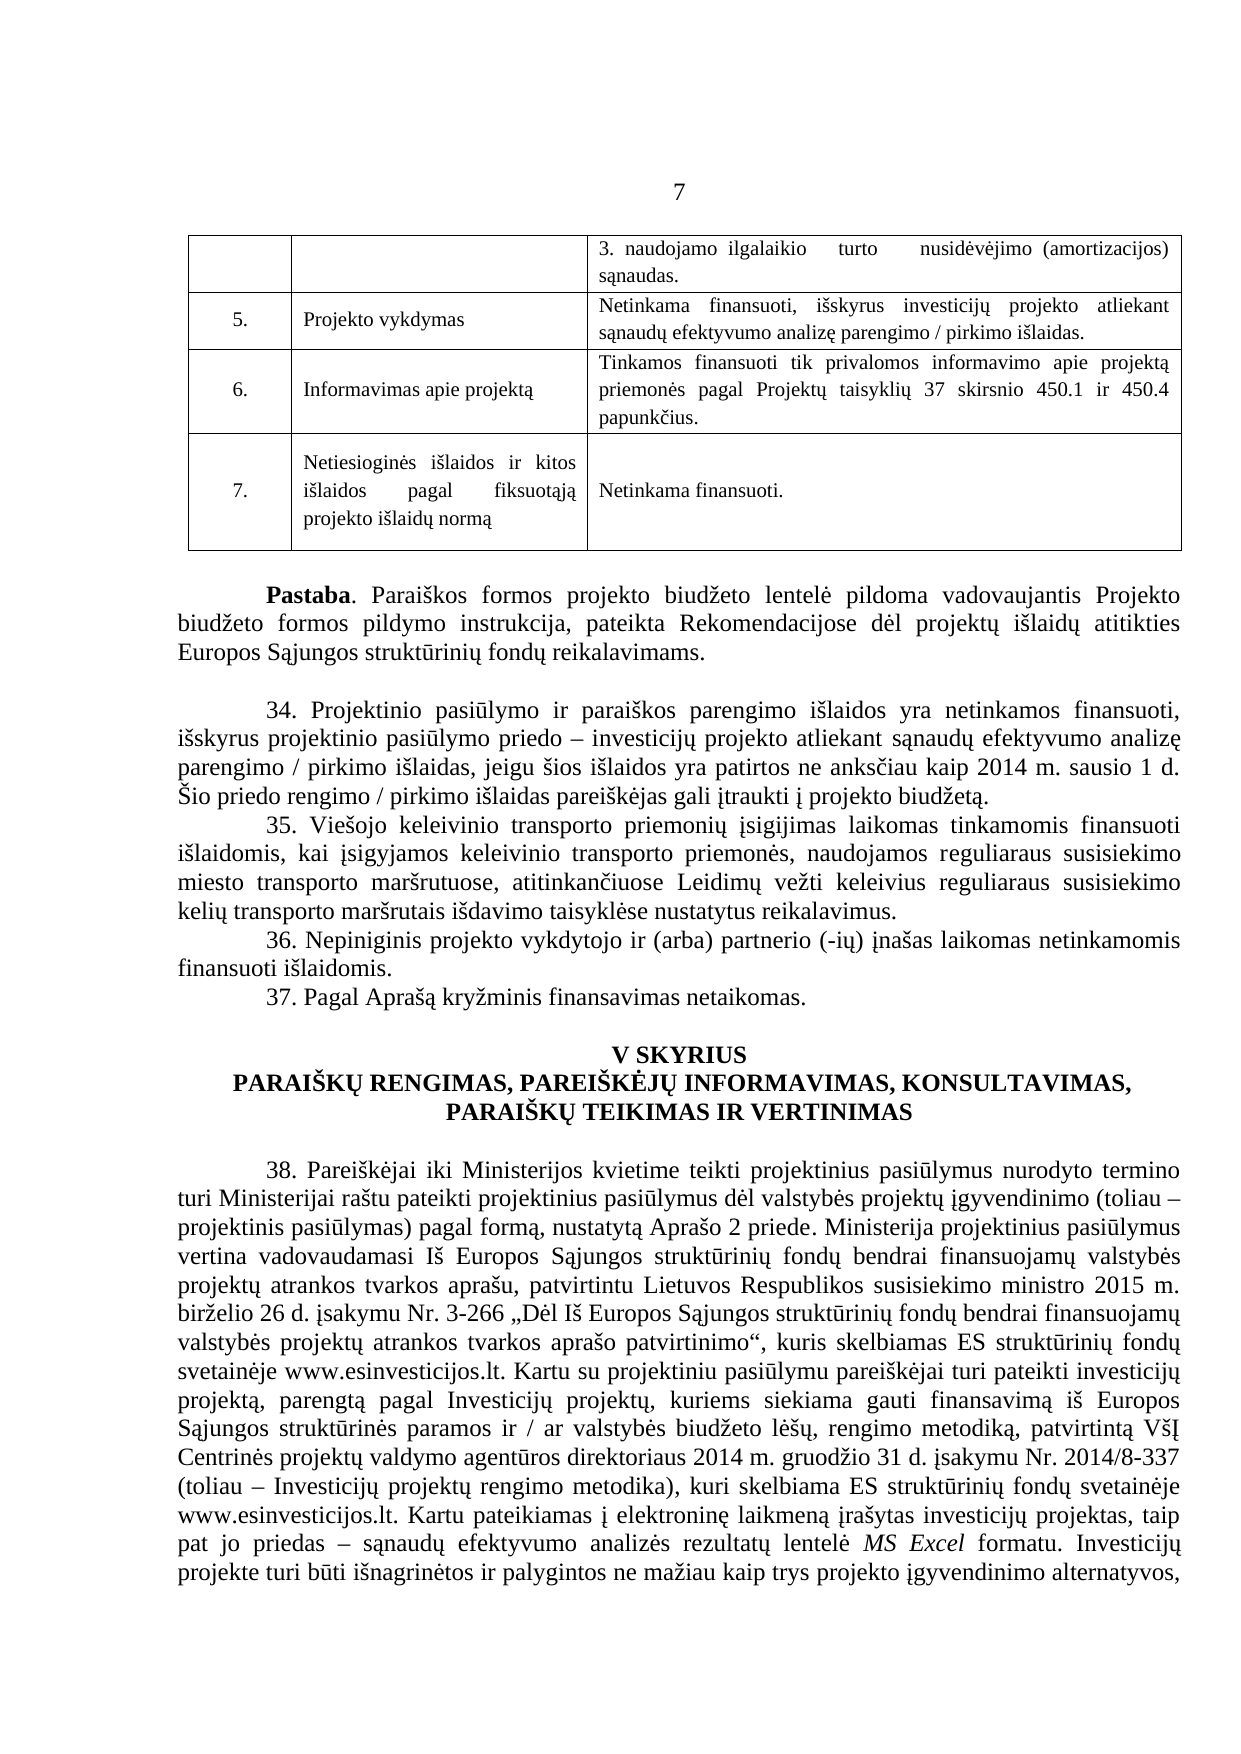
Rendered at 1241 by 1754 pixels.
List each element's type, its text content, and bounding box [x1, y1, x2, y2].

table_cell Tinkamos finansuoti tik privalomos informavimo apie projektą priemonės pagal Projektų taisyklių 37 skirsnio 450.1 ir 450.4 papunkčius. [588, 350, 1181, 432]
text V SKYRIUS [177, 1040, 1181, 1068]
text 37. Pagal Aprašą kryžminis finansavimas netaikomas. [177, 982, 1181, 1011]
text Pastaba. Paraiškos formos projekto biudžeto lentelė pildoma vadovaujantis Projekto biudžeto formos pildymo instrukcija, pateikta Rekomendacijose dėl projektų išlaidų atitikties Europos Sąjungos struktūrinių fondų reikalavimams. [177, 580, 1181, 666]
text 35. Viešojo keleivinio transporto priemonių įsigijimas laikomas tinkamomis finansuoti išlaidomis, kai įsigyjamos keleivinio transporto priemonės, naudojamos reguliaraus susisiekimo miesto transporto maršrutuose, atitinkančiuose Leidimų vežti keleivius reguliaraus susisiekimo kelių transporto maršrutais išdavimo taisyklėse nustatytus reikalavimus. [177, 810, 1181, 925]
table_cell 7. [189, 434, 291, 550]
table_cell 5. [189, 293, 291, 349]
table_cell Projekto vykdymas [292, 293, 587, 349]
table_cell 3. naudojamo ilgalaikio turto nusidėvėjimo (amortizacijos) sąnaudas. [588, 236, 1181, 292]
table_cell [292, 236, 587, 292]
table_cell 6. [189, 350, 291, 432]
text 34. Projektinio pasiūlymo ir paraiškos parengimo išlaidos yra netinkamos finansuoti, išskyrus projektinio pasiūlymo priedo – investicijų projekto atliekant sąnaudų efektyvumo analizę parengimo / pirkimo išlaidas, jeigu šios išlaidos yra patirtos ne anksčiau kaip 2014 m. sausio 1 d. Šio priedo rengimo / pirkimo išlaidas pareiškėjas gali įtraukti į projekto biudžetą. [177, 695, 1181, 810]
table_cell Netinkama finansuoti. [588, 434, 1181, 550]
table_cell Netiesioginės išlaidos ir kitos išlaidos pagal fiksuotąją projekto išlaidų normą [292, 434, 587, 550]
table_cell Informavimas apie projektą [292, 350, 587, 432]
table_cell [189, 236, 291, 292]
table_cell Netinkama finansuoti, išskyrus investicijų projekto atliekant sąnaudų efektyvumo analizę parengimo / pirkimo išlaidas. [588, 293, 1181, 349]
text PARAIŠKŲ RENGIMAS, PAREIŠKĖJŲ INFORMAVIMAS, KONSULTAVIMAS, PARAIŠKŲ TEIKIMAS IR VERTINIMAS [177, 1068, 1181, 1126]
text 36. Nepiniginis projekto vykdytojo ir (arba) partnerio (-ių) įnašas laikomas netinkamomis finansuoti išlaidomis. [177, 925, 1181, 982]
text 38. Pareiškėjai iki Ministerijos kvietime teikti projektinius pasiūlymus nurodyto termino turi Ministerijai raštu pateikti projektinius pasiūlymus dėl valstybės projektų įgyvendinimo (toliau – projektinis pasiūlymas) pagal formą, nustatytą Aprašo 2 priede. Ministerija projektinius pasiūlymus vertina vadovaudamasi Iš Europos Sąjungos struktūrinių fondų bendrai finansuojamų valstybės projektų atrankos tvarkos aprašu, patvirtintu Lietuvos Respublikos susisiekimo ministro 2015 m. birželio 26 d. įsakymu Nr. 3-266 „Dėl Iš Europos Sąjungos struktūrinių fondų bendrai finansuojamų valstybės projektų atrankos tvarkos aprašo patvirtinimo“, kuris skelbiamas ES struktūrinių fondų svetainėje www.esinvesticijos.lt. Kartu su projektiniu pasiūlymu pareiškėjai turi pateikti investicijų projektą, parengtą pagal Investicijų projektų, kuriems siekiama gauti finansavimą iš Europos Sąjungos struktūrinės paramos ir / ar valstybės biudžeto lėšų, rengimo metodiką, patvirtintą VšĮ Centrinės projektų valdymo agentūros direktoriaus 2014 m. gruodžio 31 d. įsakymu Nr. 2014/8-337 (toliau – Investicijų projektų rengimo metodika), kuri skelbiama ES struktūrinių fondų svetainėje www.esinvesticijos.lt. Kartu pateikiamas į elektroninę laikmeną įrašytas investicijų projektas, taip pat jo priedas – sąnaudų efektyvumo analizės rezultatų lentelė MS Excel formatu. Investicijų projekte turi būti išnagrinėtos ir palygintos ne mažiau kaip trys projekto įgyvendinimo alternatyvos, [177, 1155, 1181, 1586]
